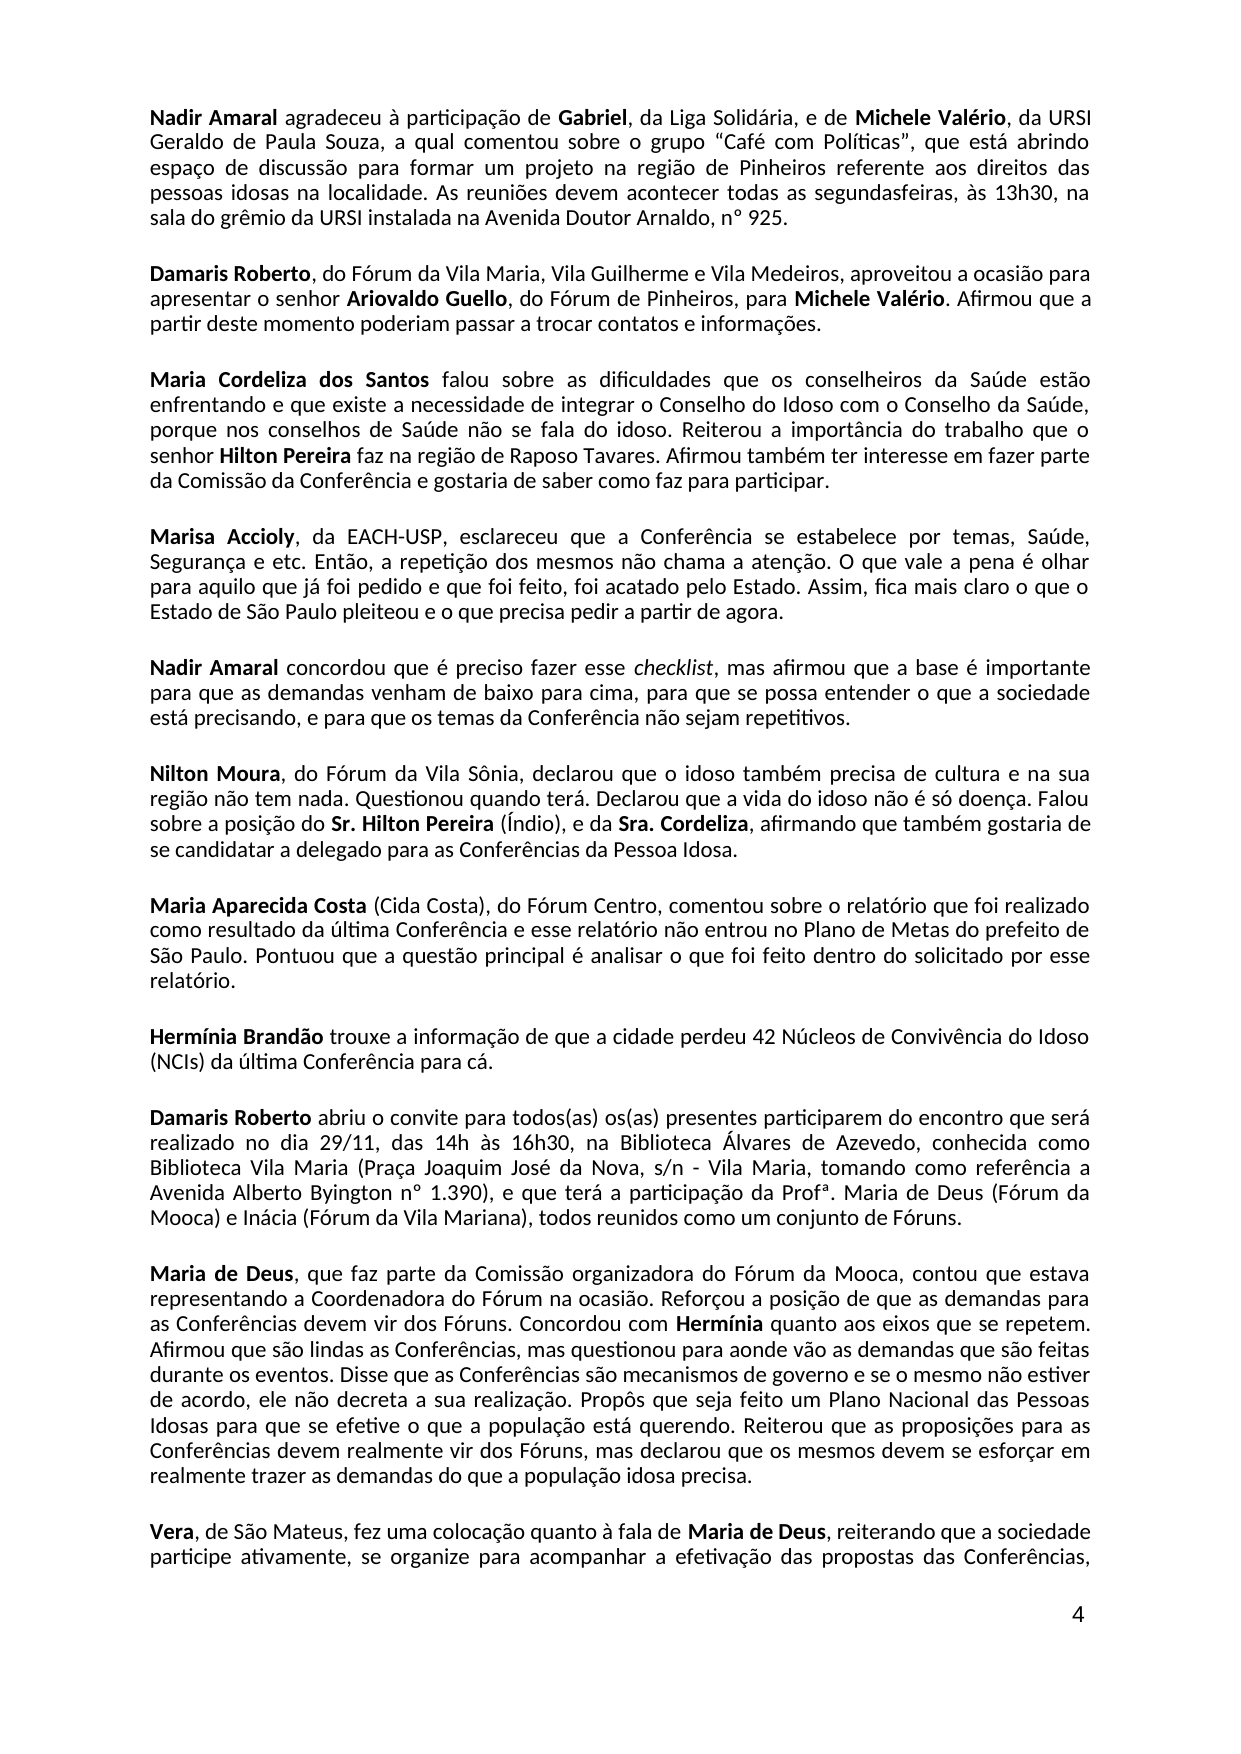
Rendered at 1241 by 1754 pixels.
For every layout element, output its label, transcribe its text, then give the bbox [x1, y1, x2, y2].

text Marisa Accioly, da EACH-USP, esclareceu que a Conferência se estabelece por temas, Saúde, Segurança e etc. Então, a repetição dos mesmos não chama a atenção. O que vale a pena é olhar para aquilo que já foi pedido e que foi feito, foi acatado pelo Estado. Assim, fica mais claro o que o Estado de São Paulo pleiteou e o que precisa pedir a partir de agora. [149, 524, 1092, 625]
text Damaris Roberto, do Fórum da Vila Maria, Vila Guilherme e Vila Medeiros, aproveitou a ocasião para apresentar o senhor Ariovaldo Guello, do Fórum de Pinheiros, para Michele Valério. Afirmou que a partir deste momento poderiam passar a trocar contatos e informações. [149, 262, 1092, 337]
text Nadir Amaral agradeceu à participação de Gabriel, da Liga Solidária, e de Michele Valério, da URSI Geraldo de Paula Souza, a qual comentou sobre o grupo “Café com Políticas”, que está abrindo espaço de discussão para formar um projeto na região de Pinheiros referente aos direitos das pessoas idosas na localidade. As reuniões devem acontecer todas as segundasfeiras, às 13h30, na sala do grêmio da URSI instalada na Avenida Doutor Arnaldo, nº 925. [149, 105, 1092, 231]
text Maria Aparecida Costa (Cida Costa), do Fórum Centro, comentou sobre o relatório que foi realizado como resultado da última Conferência e esse relatório não entrou no Plano de Metas do prefeito de São Paulo. Pontuou que a questão principal é analisar o que foi feito dentro do solicitado por esse relatório. [149, 893, 1092, 994]
text Damaris Roberto abriu o convite para todos(as) os(as) presentes participarem do encontro que será realizado no dia 29/11, das 14h às 16h30, na Biblioteca Álvares de Azevedo, conhecida como Biblioteca Vila Maria (Praça Joaquim José da Nova, s/n - Vila Maria, tomando como referência a Avenida Alberto Byington nº 1.390), e que terá a participação da Profª. Maria de Deus (Fórum da Mooca) e Inácia (Fórum da Vila Mariana), todos reunidos como um conjunto de Fóruns. [149, 1105, 1092, 1232]
text Maria Cordeliza dos Santos falou sobre as dificuldades que os conselheiros da Saúde estão enfrentando e que existe a necessidade de integrar o Conselho do Idoso com o Conselho da Saúde, porque nos conselhos de Saúde não se fala do idoso. Reiterou a importância do trabalho que o senhor Hilton Pereira faz na região de Raposo Tavares. Afirmou também ter interesse em fazer parte da Comissão da Conferência e gostaria de saber como faz para participar. [149, 368, 1092, 494]
text Nadir Amaral concordou que é preciso fazer esse checklist, mas afirmou que a base é importante para que as demandas venham de baixo para cima, para que se possa entender o que a sociedade está precisando, e para que os temas da Conferência não sejam repetitivos. [149, 656, 1092, 731]
text Vera, de São Mateus, fez uma colocação quanto à fala de Maria de Deus, reiterando que a sociedade participe ativamente, se organize para acompanhar a efetivação das propostas das Conferências, [149, 1520, 1092, 1570]
text Nilton Moura, do Fórum da Vila Sônia, declarou que o idoso também precisa de cultura e na sua região não tem nada. Questionou quando terá. Declarou que a vida do idoso não é só doença. Falou sobre a posição do Sr. Hilton Pereira (Índio), e da Sra. Cordeliza, afirmando que também gostaria de se candidatar a delegado para as Conferências da Pessoa Idosa. [149, 762, 1092, 863]
text Maria de Deus, que faz parte da Comissão organizadora do Fórum da Mooca, contou que estava representando a Coordenadora do Fórum na ocasião. Reforçou a posição de que as demandas para as Conferências devem vir dos Fóruns. Concordou com Hermínia quanto aos eixos que se repetem. Afirmou que são lindas as Conferências, mas questionou para aonde vão as demandas que são feitas durante os eventos. Disse que as Conferências são mecanismos de governo e se o mesmo não estiver de acordo, ele não decreta a sua realização. Propôs que seja feito um Plano Nacional das Pessoas Idosas para que se efetive o que a população está querendo. Reiterou que as proposições para as Conferências devem realmente vir dos Fóruns, mas declarou que os mesmos devem se esforçar em realmente trazer as demandas do que a população idosa precisa. [149, 1262, 1092, 1489]
text Hermínia Brandão trouxe a informação de que a cidade perdeu 42 Núcleos de Convivência do Idoso (NCIs) da última Conferência para cá. [149, 1024, 1092, 1075]
